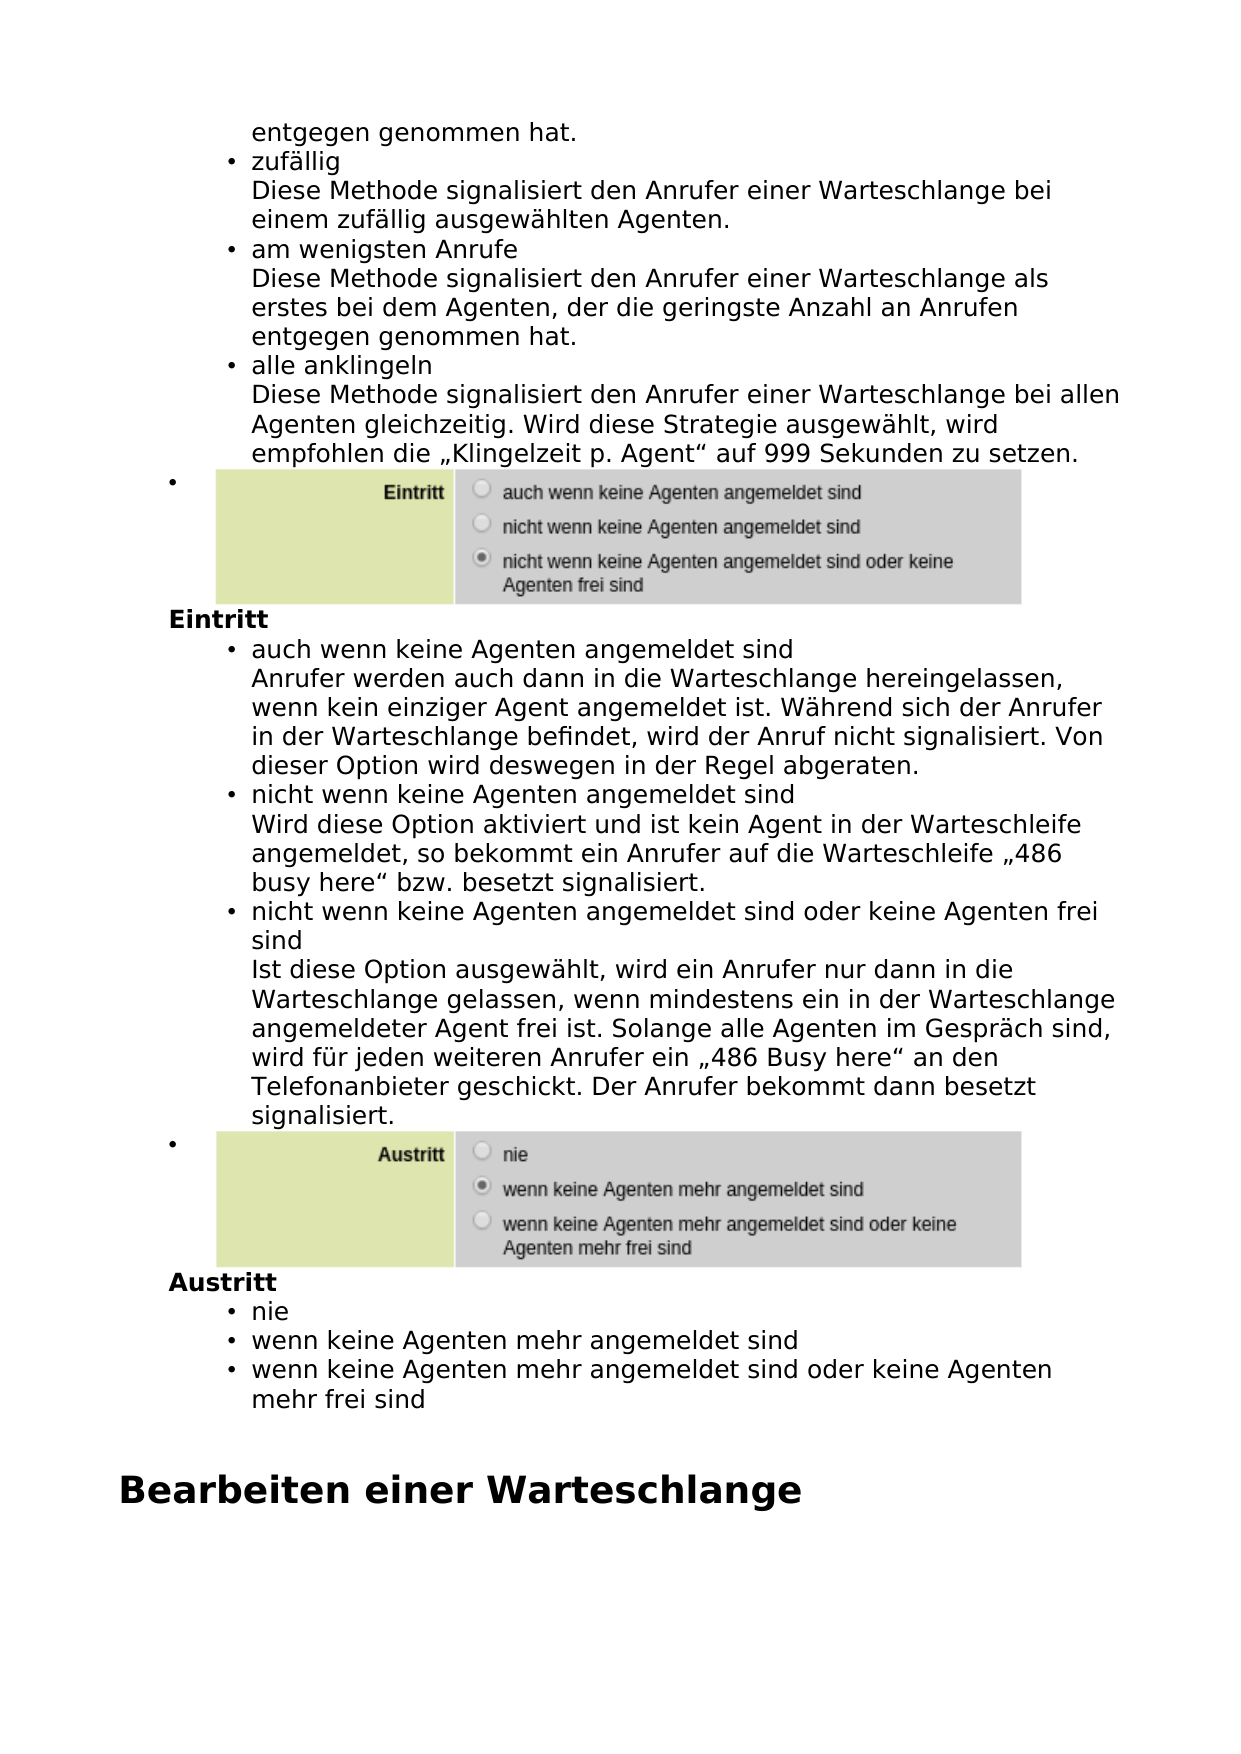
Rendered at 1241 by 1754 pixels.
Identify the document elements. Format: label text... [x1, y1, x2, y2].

list Eintritt [177, 468, 1122, 635]
picture [212, 1130, 1028, 1269]
list nie [236, 1297, 1122, 1326]
list nicht wenn keine Agenten angemeldet sind oder keine Agenten frei sind Ist diese Option ausgewählt, wird ein Anrufer nur dann in die Warteschlange gelassen, wenn mindestens ein in der Warteschlange angemeldeter Agent frei ist. Solange alle Agenten im Gespräch sind, wird für jeden weiteren Anrufer ein „486 Busy here“ an den Telefonanbieter geschickt. Der Anrufer bekommt dann besetzt signalisiert. [236, 897, 1122, 1131]
list alle anklingeln Diese Methode signalisiert den Anrufer einer Warteschlange bei allen Agenten gleichzeitig. Wird diese Strategie ausgewählt, wird empfohlen die „Klingelzeit p. Agent“ auf 999 Sekunden zu setzen. [236, 351, 1122, 468]
list Austritt [177, 1131, 1122, 1297]
picture [213, 468, 1028, 606]
list entgegen genommen hat. [236, 118, 1122, 147]
list zufällig Diese Methode signalisiert den Anrufer einer Warteschlange bei einem zufällig ausgewählten Agenten. [236, 147, 1122, 235]
list wenn keine Agenten mehr angemeldet sind oder keine Agenten mehr frei sind [236, 1356, 1122, 1414]
list wenn keine Agenten mehr angemeldet sind [236, 1326, 1122, 1356]
list am wenigsten Anrufe Diese Methode signalisiert den Anrufer einer Warteschlange als erstes bei dem Agenten, der die geringste Anzahl an Anrufen entgegen genommen hat. [236, 235, 1122, 351]
subtitle Bearbeiten einer Warteschlange [118, 1468, 1122, 1512]
list nicht wenn keine Agenten angemeldet sind Wird diese Option aktiviert und ist kein Agent in der Warteschleife angemeldet, so bekommt ein Anrufer auf die Warteschleife „486 busy here“ bzw. besetzt signalisiert. [236, 781, 1122, 897]
list auch wenn keine Agenten angemeldet sind Anrufer werden auch dann in die Warteschlange hereingelassen, wenn kein einziger Agent angemeldet ist. Während sich der Anrufer in der Warteschlange befindet, wird der Anruf nicht signalisiert. Von dieser Option wird deswegen in der Regel abgeraten. [236, 635, 1122, 781]
